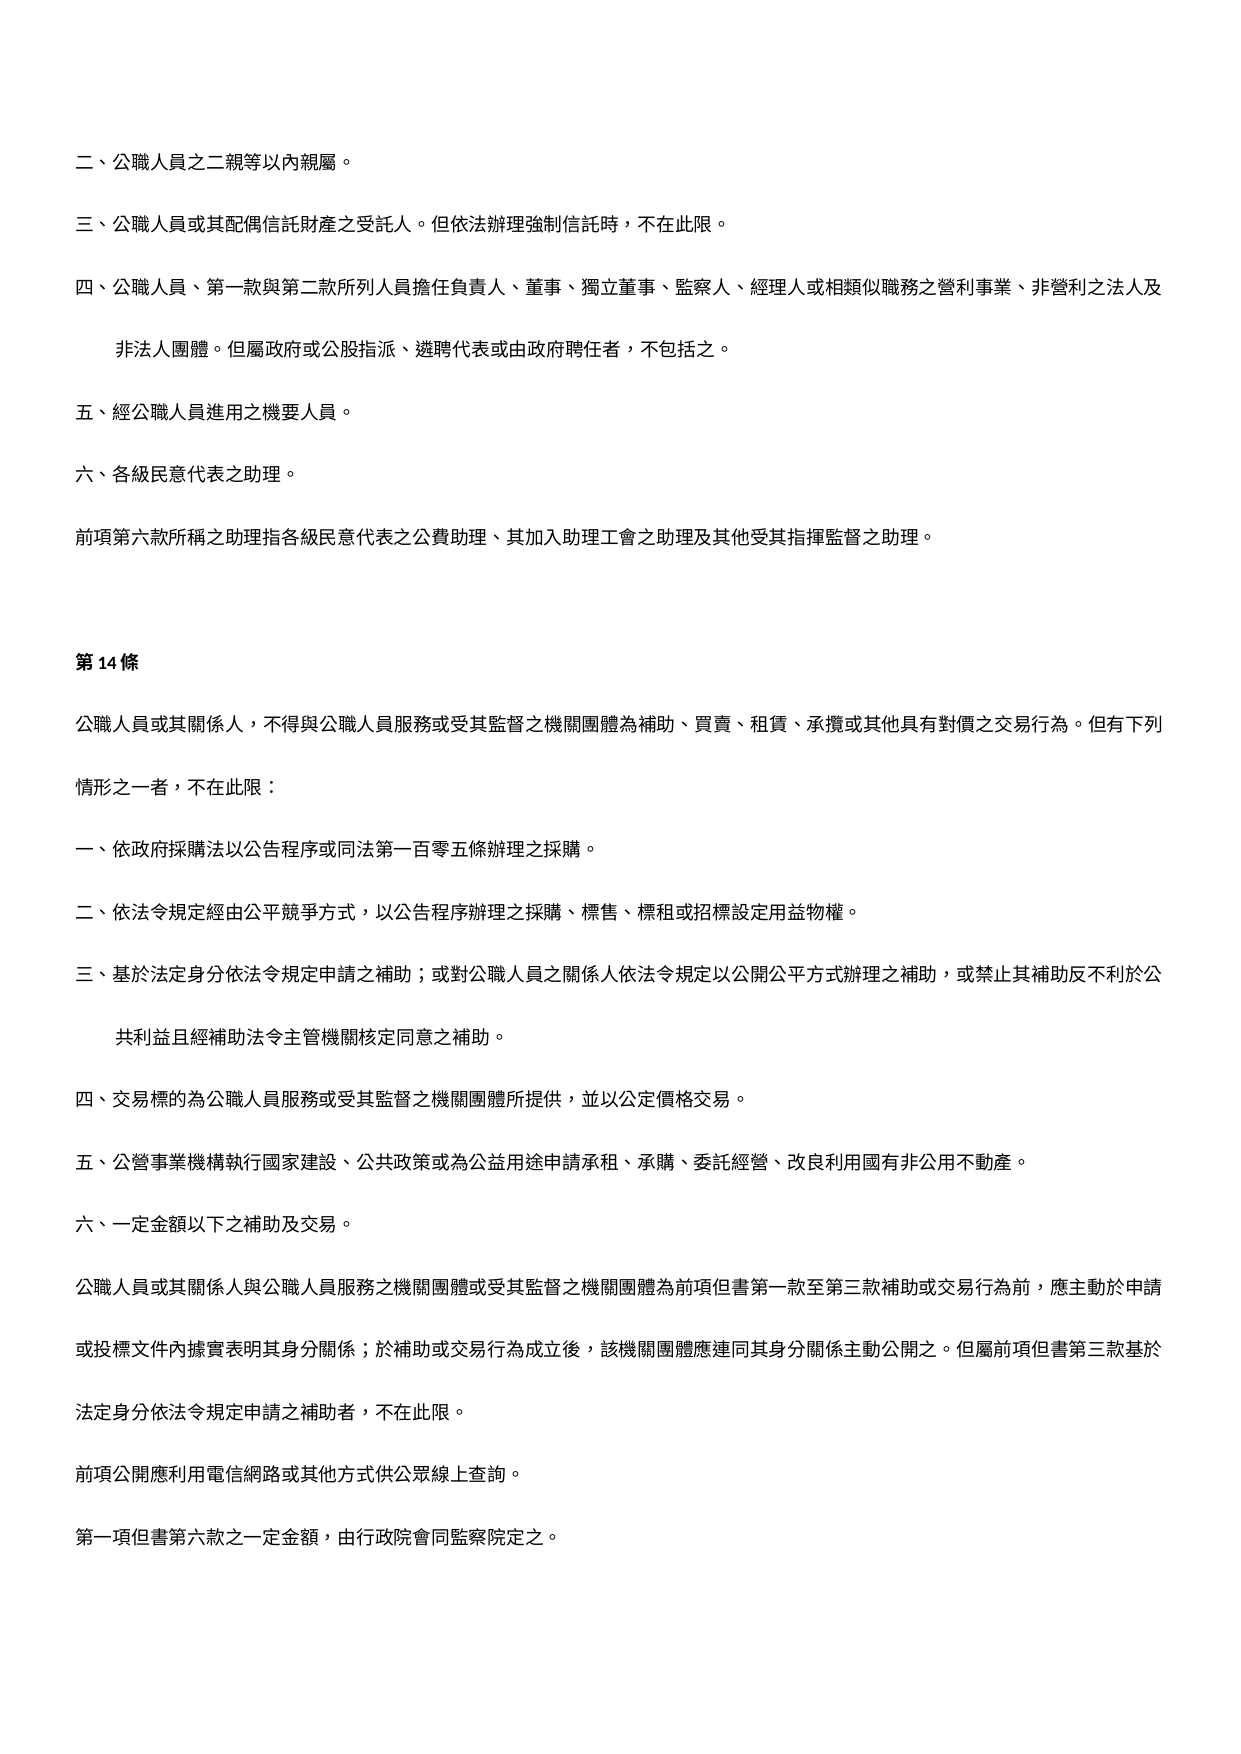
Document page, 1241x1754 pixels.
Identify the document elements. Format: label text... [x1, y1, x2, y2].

text 四、交易標的為公職人員服務或受其監督之機關團體所提供，並以公定價格交易。 [75, 1057, 1165, 1119]
text 第一項但書第六款之一定金額，由行政院會同監察院定之。 [75, 1494, 1165, 1557]
text 三、公職人員或其配偶信託財產之受託人。但依法辦理強制信託時，不在此限。 [75, 182, 1165, 244]
text 公職人員或其關係人與公職人員服務之機關團體或受其監督之機關團體為前項但書第一款至第三款補助或交易行為前，應主動於申請或投標文件內據實表明其身分關係；於補助或交易行為成立後，該機關團體應連同其身分關係主動公開之。但屬前項但書第三款基於法定身分依法令規定申請之補助者，不在此限。 [75, 1244, 1165, 1432]
text 公職人員或其關係人，不得與公職人員服務或受其監督之機關團體為補助、買賣、租賃、承攬或其他具有對價之交易行為。但有下列情形之一者，不在此限： [75, 682, 1165, 807]
text 四、公職人員、第一款與第二款所列人員擔任負責人、董事、獨立董事、監察人、經理人或相類似職務之營利事業、非營利之法人及非法人團體。但屬政府或公股指派、遴聘代表或由政府聘任者，不包括之。 [75, 244, 1165, 369]
text 二、公職人員之二親等以內親屬。 [75, 119, 1165, 182]
text 前項公開應利用電信網路或其他方式供公眾線上查詢。 [75, 1432, 1165, 1494]
text 五、公營事業機構執行國家建設、公共政策或為公益用途申請承租、承購、委託經營、改良利用國有非公用不動產。 [75, 1119, 1165, 1182]
text 六、各級民意代表之助理。 [75, 432, 1165, 494]
text 第14條 [75, 619, 1165, 682]
text 六、一定金額以下之補助及交易。 [75, 1182, 1165, 1244]
text 二、依法令規定經由公平競爭方式，以公告程序辦理之採購、標售、標租或招標設定用益物權。 [75, 869, 1165, 932]
text 三、基於法定身分依法令規定申請之補助；或對公職人員之關係人依法令規定以公開公平方式辦理之補助，或禁止其補助反不利於公共利益且經補助法令主管機關核定同意之補助。 [75, 932, 1165, 1057]
text 一、依政府採購法以公告程序或同法第一百零五條辦理之採購。 [75, 807, 1165, 869]
text 前項第六款所稱之助理指各級民意代表之公費助理、其加入助理工會之助理及其他受其指揮監督之助理。 [75, 494, 1165, 557]
text 五、經公職人員進用之機要人員。 [75, 369, 1165, 432]
